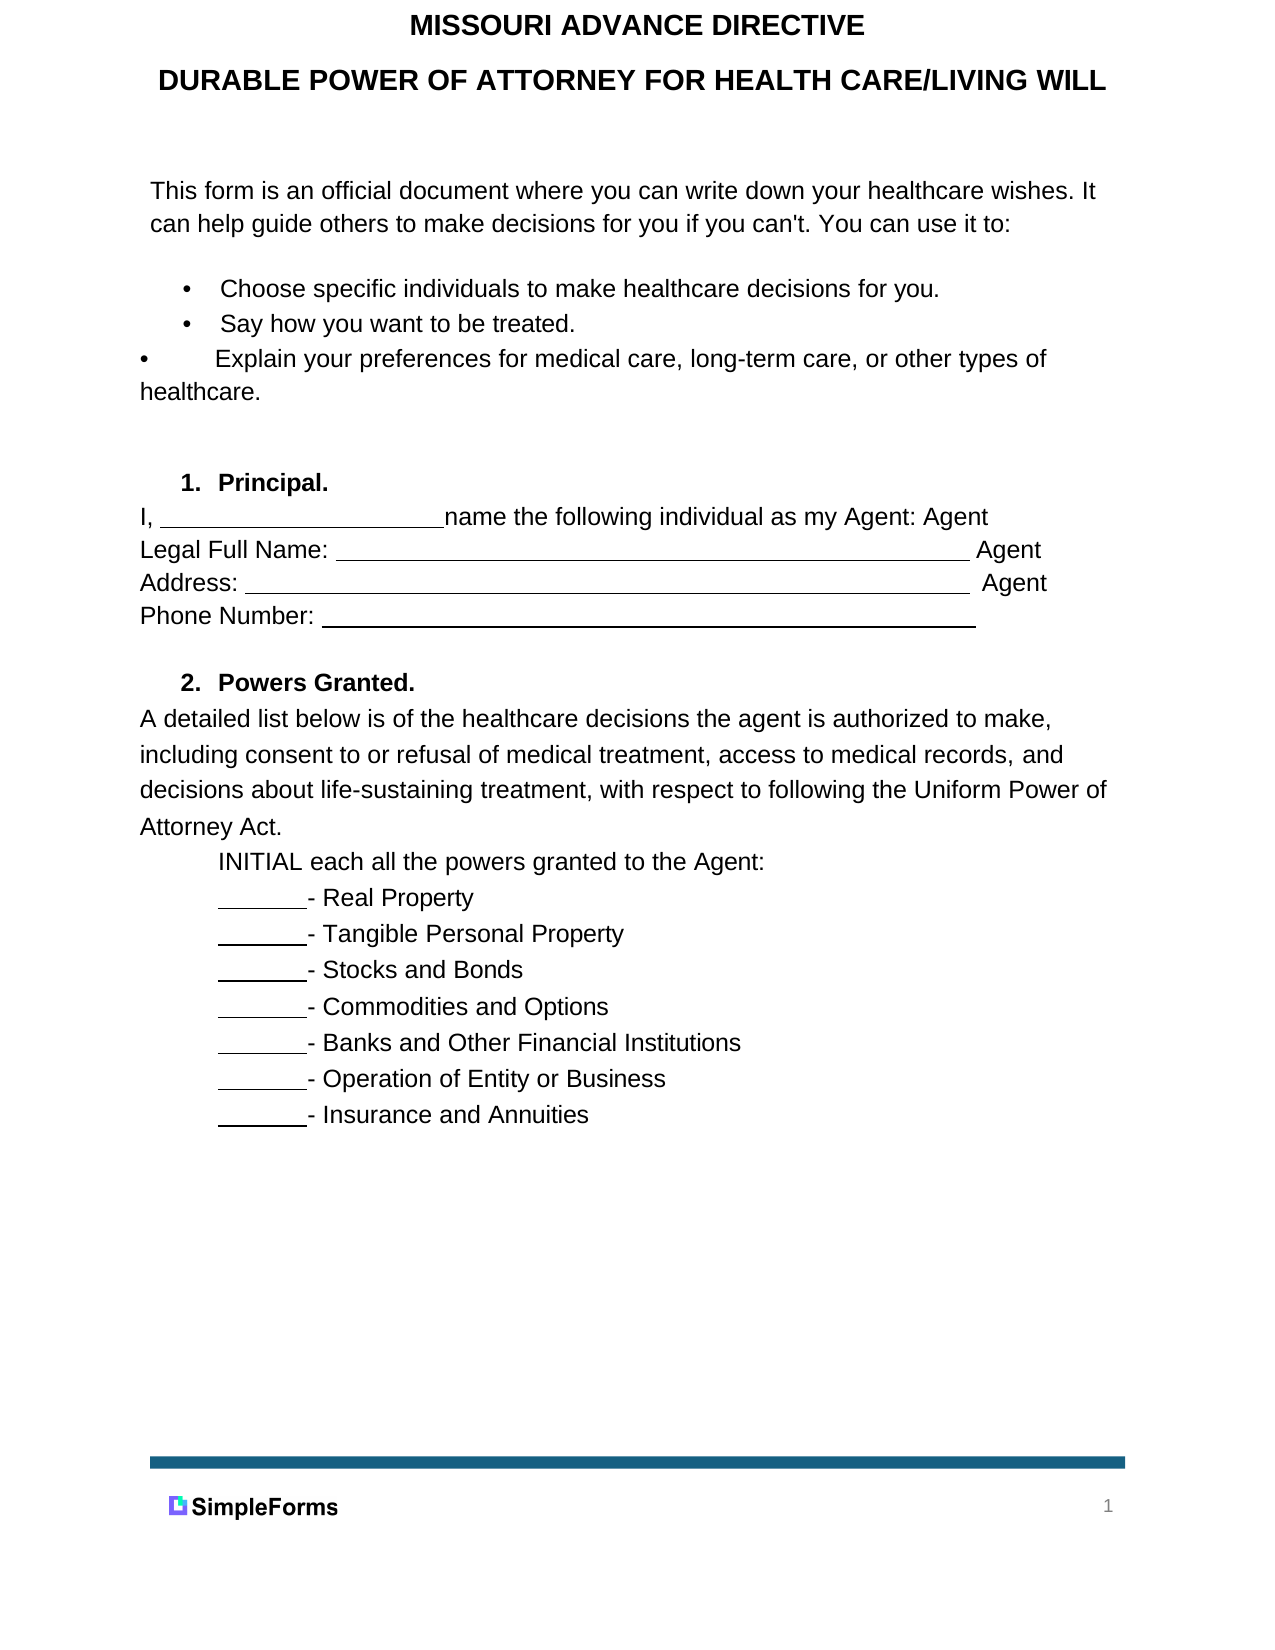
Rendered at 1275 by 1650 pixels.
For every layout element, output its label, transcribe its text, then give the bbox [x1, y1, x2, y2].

text INITIAL each all the powers granted to the Agent: [218, 847, 1127, 876]
text - Tangible Personal Property [218, 919, 1127, 948]
list Explain your preferences for medical care, long-term care, or other types of healthcare. [139, 343, 1051, 406]
text - Banks and Other Financial Institutions [218, 1028, 1127, 1057]
title MISSOURI ADVANCE DIRECTIVE [148, 8, 1127, 41]
text This form is an official document where you can write down your healthcare wishes. It can help guide others to make decisions for you if you can't. You can use it to: [150, 176, 1116, 238]
text - Stocks and Bonds [218, 955, 1127, 984]
list Say how you want to be treated. [182, 308, 1127, 337]
title DURABLE POWER OF ATTORNEY FOR HEALTH CARE/LIVING WILL [139, 63, 1125, 97]
text A detailed list below is of the healthcare decisions the agent is authorized to make, including consent to or refusal of medical treatment, access to medical records, and decisions about life-sustaining treatment, with respect to following the Uniform Power of Attorney Act. [139, 704, 1116, 840]
list Powers Granted. [180, 667, 1127, 696]
list Principal. [180, 468, 1127, 497]
text I, name the following individual as my Agent: Agent Legal Full Name: Agent Address: Agent Phone Number: [139, 502, 1054, 630]
text - Insurance and Annuities [218, 1100, 1127, 1129]
text - Commodities and Options [218, 991, 1127, 1020]
list Choose specific individuals to make healthcare decisions for you. [182, 274, 1127, 303]
text - Operation of Entity or Business [218, 1064, 1127, 1093]
text - Real Property [218, 883, 1127, 912]
